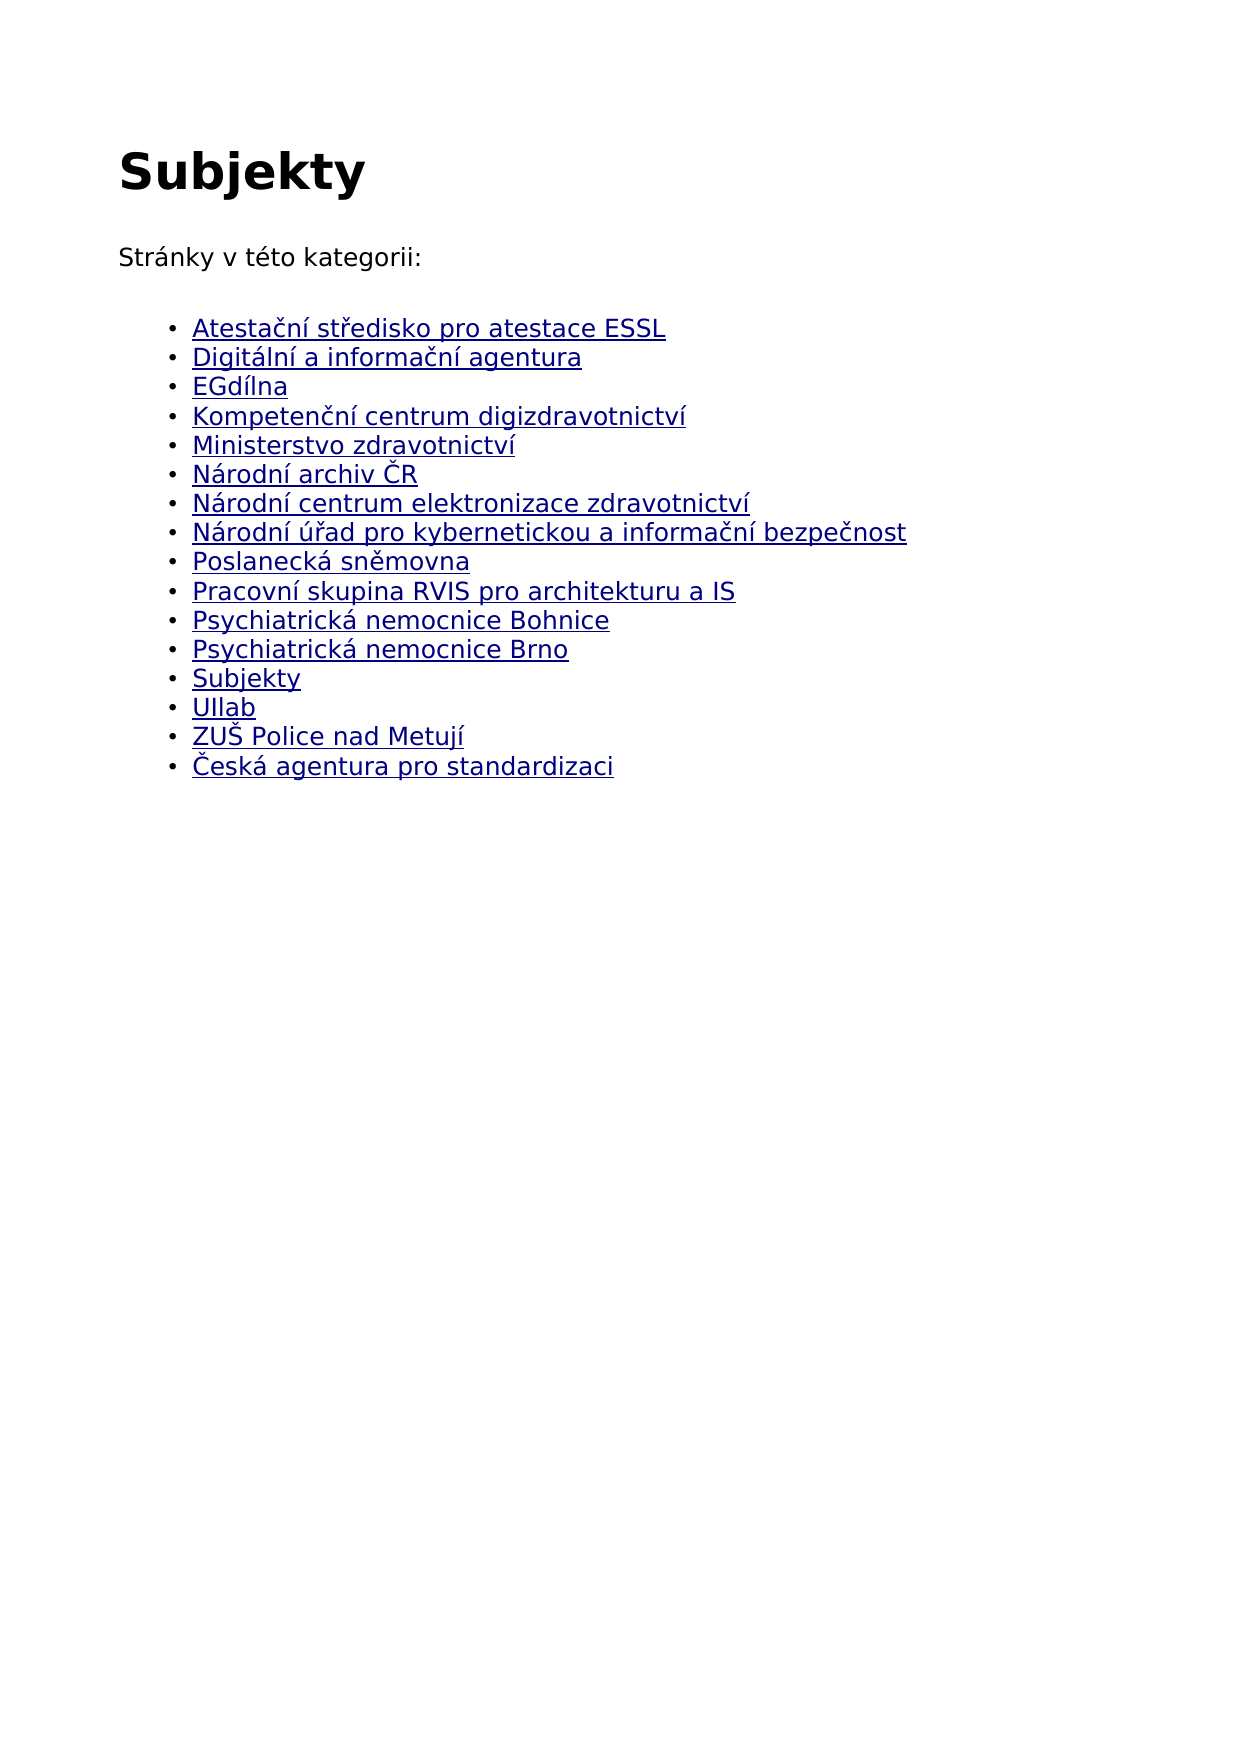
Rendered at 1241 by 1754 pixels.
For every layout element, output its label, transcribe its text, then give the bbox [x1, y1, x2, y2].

list EGdílna [177, 372, 1122, 402]
list Národní archiv ČR [177, 460, 1122, 489]
text Stránky v této kategorii: [118, 214, 1122, 272]
list UIlab [177, 693, 1122, 722]
list Subjekty [177, 664, 1122, 693]
list Digitální a informační agentura [177, 343, 1122, 372]
list Atestační středisko pro atestace ESSL [177, 314, 1122, 343]
list Národní úřad pro kybernetickou a informační bezpečnost [177, 518, 1122, 547]
list Poslanecká sněmovna [177, 547, 1122, 577]
list ZUŠ Police nad Metují [177, 722, 1122, 752]
list Psychiatrická nemocnice Brno [177, 635, 1122, 664]
list Pracovní skupina RVIS pro architekturu a IS [177, 577, 1122, 606]
list Kompetenční centrum digizdravotnictví [177, 402, 1122, 431]
subtitle Subjekty [118, 143, 1122, 201]
list Česká agentura pro standardizaci [177, 752, 1122, 781]
list Národní centrum elektronizace zdravotnictví [177, 489, 1122, 518]
list Ministerstvo zdravotnictví [177, 431, 1122, 460]
list Psychiatrická nemocnice Bohnice [177, 606, 1122, 635]
